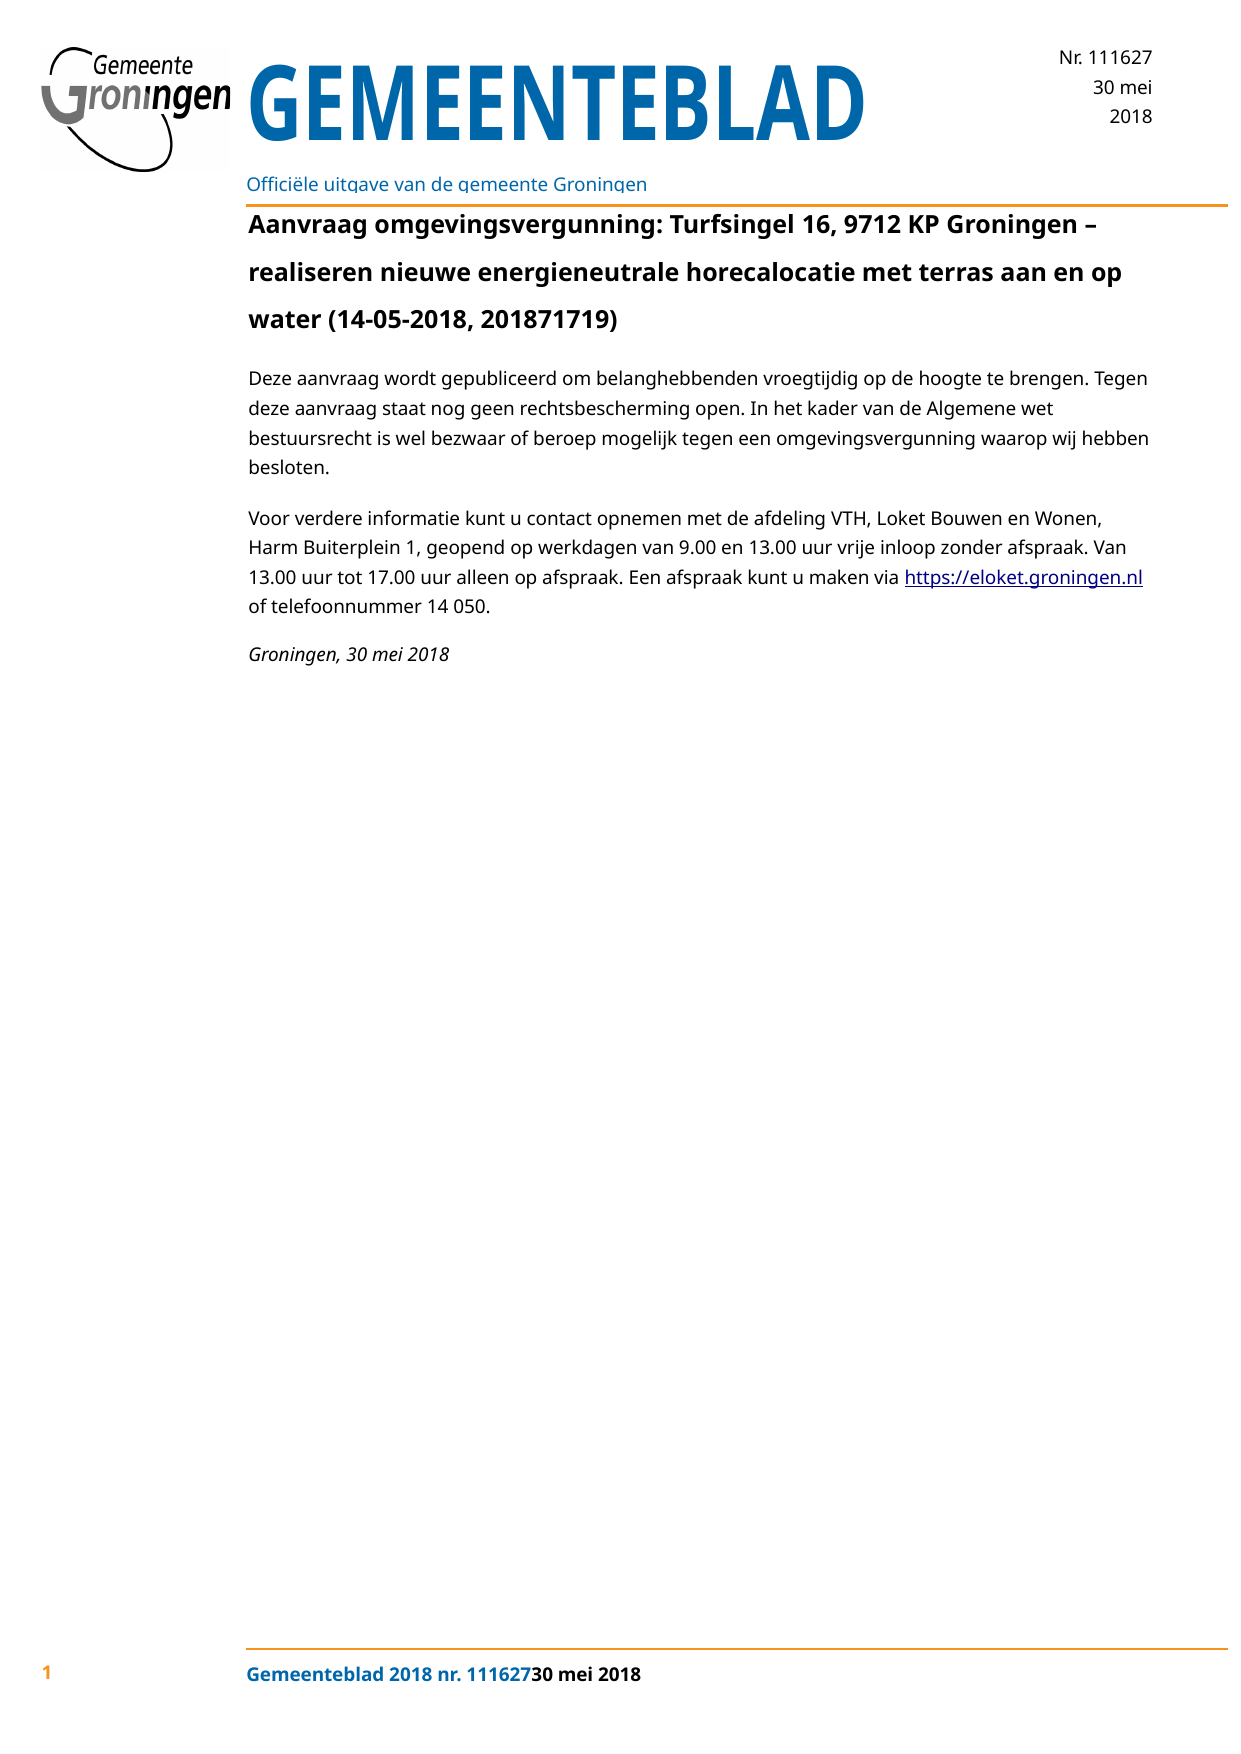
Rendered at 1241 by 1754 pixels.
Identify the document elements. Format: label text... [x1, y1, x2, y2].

text Deze aanvraag wordt gepubliceerd om belanghebbenden vroegtijdig op de hoogte te brengen. Tegen deze aanvraag staat nog geen rechtsbescherming open. In het kader van de Algemene wet bestuursrecht is wel bezwaar of beroep mogelijk tegen een omgevingsvergunning waarop wij hebben besloten. [248, 366, 1152, 480]
picture [41, 47, 231, 172]
text Groningen, 30 mei 2018 [248, 641, 1152, 667]
text Aanvraag omgevingsvergunning: Turfsingel 16, 9712 KP Groningen – realiseren nieuwe energieneutrale horecalocatie met terras aan en op water (14-05-2018, 201871719) [248, 207, 1152, 336]
text Voor verdere informatie kunt u contact opnemen met de afdeling VTH, Loket Bouwen en Wonen, Harm Buiterplein 1, geopend op werkdagen van 9.00 en 13.00 uur vrije inloop zonder afspraak. Van 13.00 uur tot 17.00 uur alleen op afspraak. Een afspraak kunt u maken via https://eloket.groningen.nl of telefoonnummer 14 050. [248, 505, 1152, 619]
